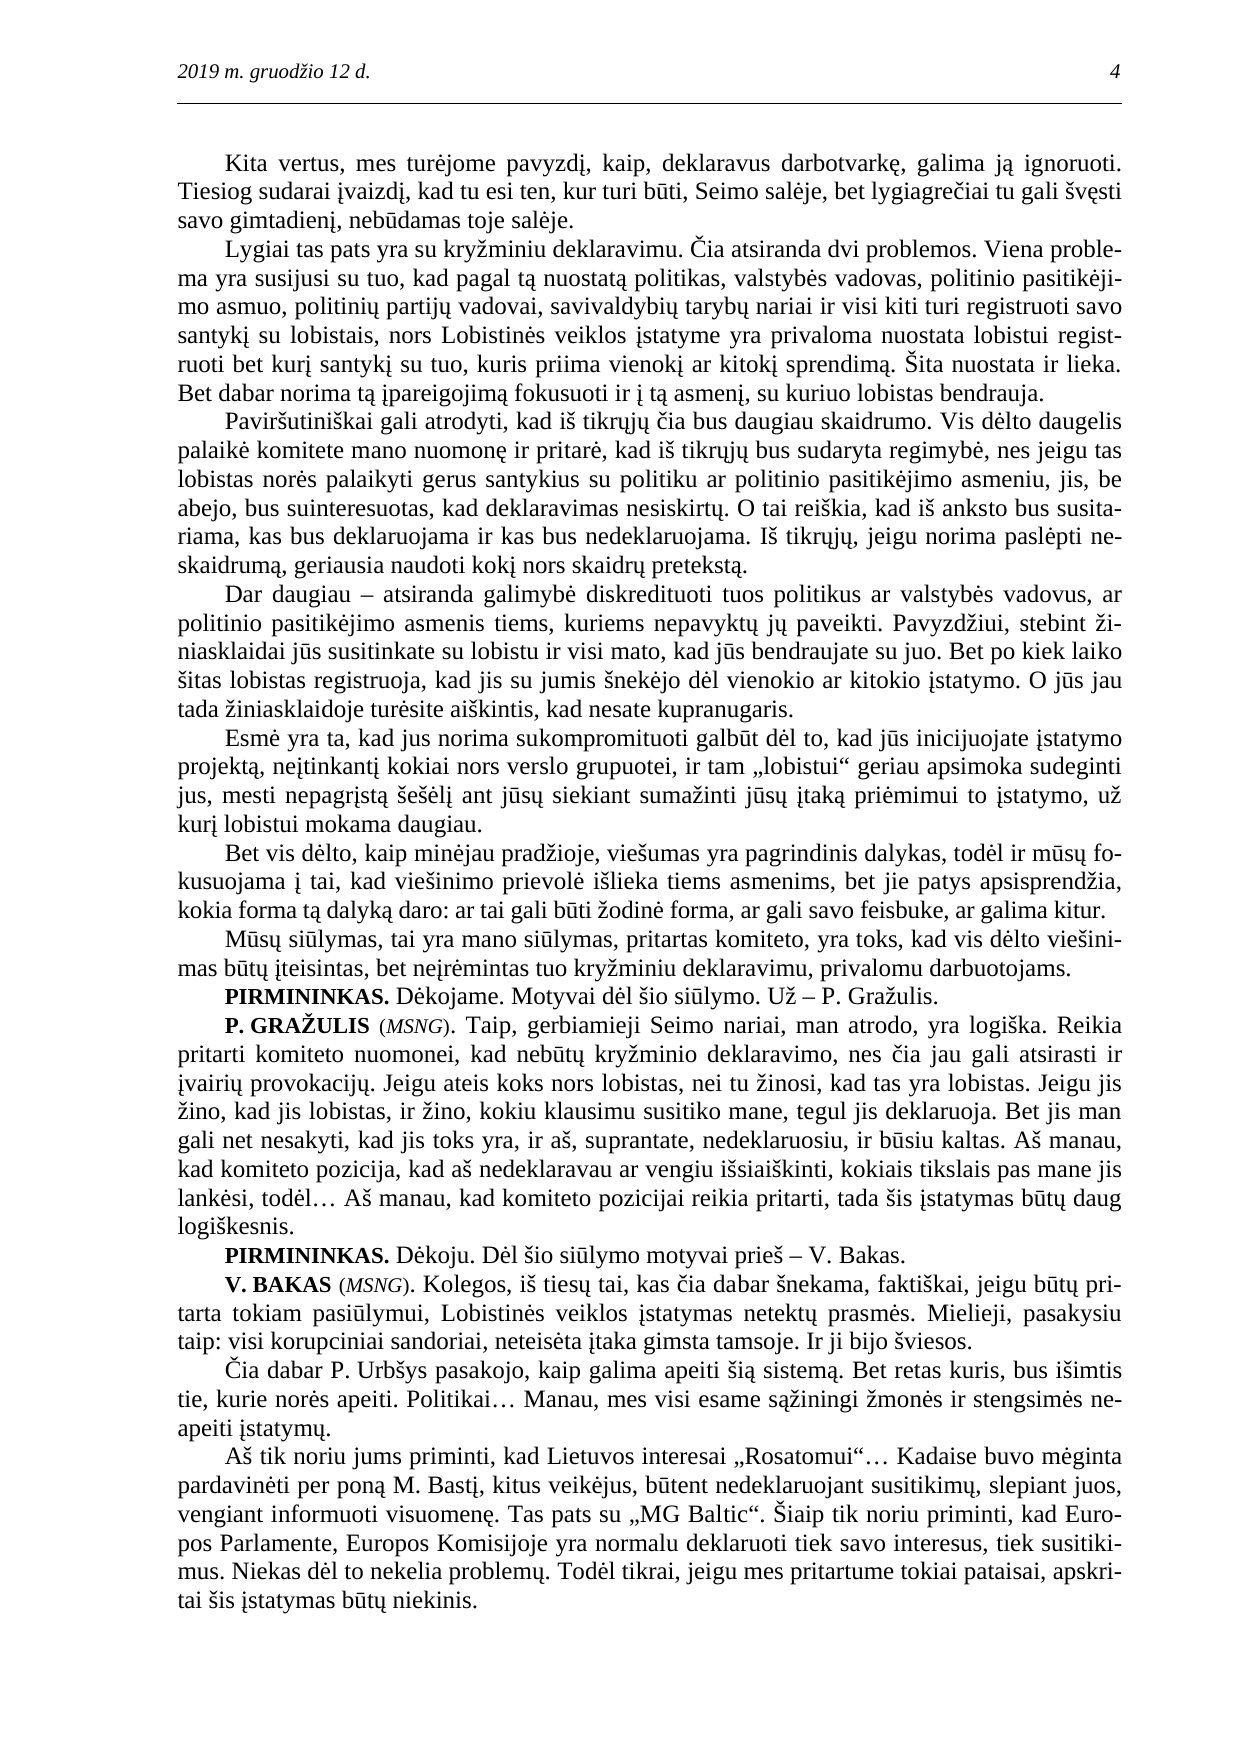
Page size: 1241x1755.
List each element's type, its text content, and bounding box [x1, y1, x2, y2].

text Aš tik no­riu jums pri­min­ti, kad Lie­tu­vos in­te­re­sai „Ro­sa­to­mui“… Ka­dai­se bu­vo mė­gin­ta par­da­vi­nė­ti per po­ną M. Bas­tį, ki­tus vei­kė­jus, bū­tent ne­dek­la­ruo­jant su­si­ti­ki­mų, sle­piant juos, ven­giant in­for­muo­ti vi­suo­me­nę. Tas pats su „MG Bal­tic“. Šiaip tik no­riu pri­min­ti, kad Eu­ro­pos Par­la­men­te, Eu­ro­pos Ko­mi­si­jo­je yra nor­ma­lu de­kla­ruo­ti tiek sa­vo in­te­re­sus, tiek su­si­ti­ki­mus. Nie­kas dėl to ne­ke­lia pro­ble­mų. To­dėl tik­rai, jei­gu mes pri­tar­tu­me to­kiai pa­tai­sai, ap­skri­tai šis įsta­ty­mas bū­tų nie­ki­nis. [177, 1441, 1122, 1614]
text Es­mė yra ta, kad jus no­ri­ma su­kom­pro­mi­tuo­ti gal­būt dėl to, kad jūs ini­ci­juo­ja­te įsta­ty­mo pro­jek­tą, ne­įtin­kan­tį ko­kiai nors ver­slo gru­puo­tei, ir tam „lo­bis­tui“ ge­riau ap­si­mo­ka su­de­gin­ti jus, mes­ti ne­pa­grįs­tą še­šė­lį ant jū­sų sie­kiant su­ma­žin­ti jū­sų įta­ką pri­ėmi­mui to įsta­ty­mo, už ku­rį lo­bis­tui mo­ka­ma dau­giau. [177, 723, 1122, 838]
text Ly­giai tas pats yra su kryž­mi­niu de­kla­ra­vi­mu. Čia at­si­ran­da dvi pro­ble­mos. Vie­na pro­ble­ma yra su­si­ju­si su tuo, kad pa­gal tą nuo­sta­tą po­li­ti­kas, vals­ty­bės va­do­vas, po­li­ti­nio pa­si­ti­kė­ji­mo as­muo, po­li­ti­nių par­ti­jų va­do­vai, sa­vi­val­dy­bių ta­ry­bų na­riai ir vi­si ki­ti tu­ri re­gist­ruo­ti sa­vo san­ty­kį su lo­bis­tais, nors Lo­bis­ti­nės veik­los įsta­ty­me yra pri­va­lo­ma nuo­sta­ta lo­bis­tui re­gist­ruo­ti bet ku­rį san­ty­kį su tuo, ku­ris pri­ima vie­no­kį ar ki­to­kį spren­di­mą. Ši­ta nuo­sta­ta ir lie­ka. Bet da­bar no­ri­ma tą įpa­rei­go­ji­mą fo­ku­suo­ti ir į tą as­me­nį, su ku­riuo lo­bis­tas ben­drau­ja. [177, 234, 1122, 406]
text Bet vis dėl­to, kaip mi­nė­jau pra­džio­je, vie­šu­mas yra pa­grin­di­nis da­ly­kas, to­dėl ir mū­sų fo­ku­suo­ja­ma į tai, kad vie­ši­ni­mo prie­vo­lė iš­lie­ka tiems as­me­nims, bet jie pa­tys ap­si­spren­džia, ko­kia for­ma tą da­ly­ką da­ro: ar tai ga­li bū­ti žo­di­nė for­ma, ar ga­li sa­vo feis­bu­ke, ar ga­li­ma ki­tur. [177, 838, 1122, 924]
text V. BAKAS (MSNG). Ko­le­gos, iš tie­sų tai, kas čia da­bar šne­ka­ma, fak­tiš­kai, jei­gu bū­tų pri­tar­ta to­kiam pa­siū­ly­mui, Lo­bis­ti­nės veik­los įsta­ty­mas ne­tektų pras­mės. Mie­lie­ji, pa­sa­ky­siu taip: vi­si ko­rup­ci­niai san­do­riai, ne­tei­sė­ta įta­ka gims­ta tam­so­je. Ir ji bi­jo švie­sos. [177, 1269, 1122, 1355]
text P. GRAŽULIS (MSNG). Taip, ger­bia­mie­ji Sei­mo na­riai, man at­ro­do, yra lo­giš­ka. Rei­kia pri­tar­ti ko­mi­te­to nuo­mo­nei, kad ne­bū­tų kryž­mi­nio de­kla­ra­vi­mo, nes čia jau ga­li at­si­ras­ti ir įvai­rių pro­vo­ka­ci­jų. Jei­gu at­eis koks nors lo­bis­tas, nei tu ži­no­si, kad tas yra lo­bis­tas. Jei­gu jis ži­no, kad jis lo­bis­tas, ir ži­no, ko­kiu klau­si­mu su­si­ti­ko ma­ne, te­gul jis de­kla­ruo­ja. Bet jis man ga­li net ne­sa­ky­ti, kad jis toks yra, ir aš, su­pran­ta­te, ne­dek­la­ruo­siu, ir bū­siu kal­tas. Aš ma­nau, kad ko­mi­te­to po­zi­ci­ja, kad aš ne­dek­la­ra­vau ar ven­giu iš­si­aiš­kin­ti, ko­kiais tiks­lais pas ma­ne jis lan­kė­si, to­dėl… Aš ma­nau, kad ko­mi­te­to po­zi­ci­jai rei­kia pri­tar­ti, ta­da šis įsta­ty­mas bū­tų daug lo­giš­kes­nis. [177, 1010, 1122, 1240]
text Ki­ta ver­tus, mes tu­rė­jo­me pa­vyz­dį, kaip, de­kla­ra­vus dar­bo­tvarkę, ga­li­ma ją ig­no­ruo­ti. Tie­siog su­da­rai įvaiz­dį, kad tu esi ten, kur tu­ri bū­ti, Sei­mo sa­lė­je, bet ly­gia­gre­čiai tu ga­li švęs­ti sa­vo gim­ta­die­nį, ne­bū­da­mas to­je sa­lė­je. [177, 148, 1122, 234]
text Mū­sų siū­ly­mas, tai yra ma­no siū­ly­mas, pri­tar­tas ko­mi­te­to, yra toks, kad vis dėl­to vie­ši­ni­mas bū­tų įtei­sin­tas, bet ne­įrė­min­tas tuo kryž­mi­niu de­kla­ra­vi­mu, pri­va­lo­mu dar­buo­to­jams. [177, 924, 1122, 981]
text Pa­vir­šu­ti­niš­kai ga­li at­ro­dy­ti, kad iš tik­rų­jų čia bus dau­giau skaid­ru­mo. Vis dėl­to dau­ge­lis pa­lai­kė ko­mi­te­te ma­no nuo­mo­nę ir pri­ta­rė, kad iš tik­rų­jų bus su­da­ry­ta re­gi­my­bė, nes jei­gu tas lo­bis­tas no­rės pa­lai­ky­ti ge­rus san­ty­kius su po­li­ti­ku ar po­li­ti­nio pa­si­ti­kė­ji­mo as­me­niu, jis, be abe­jo, bus su­in­te­re­suo­tas, kad de­kla­ra­vi­mas ne­si­skir­tų. O tai reiš­kia, kad iš anks­to bus su­si­ta­ria­ma, kas bus de­kla­ruo­ja­ma ir kas bus ne­dek­la­ruo­ja­ma. Iš tik­rų­jų, jei­gu no­ri­ma pa­slėp­ti ne­skaid­ru­mą, ge­riau­sia nau­do­ti ko­kį nors skaid­rų pre­teks­tą. [177, 406, 1122, 579]
text PIRMININKAS. Dė­ko­ja­me. Mo­ty­vai dėl šio siū­ly­mo. Už – P. Gra­žu­lis. [177, 981, 1122, 1010]
text Čia da­bar P. Urb­šys pa­sa­ko­jo, kaip ga­li­ma apei­ti šią sis­te­mą. Bet re­tas ku­ris, bus iš­im­tis tie, ku­rie no­rės apei­ti. Po­li­ti­kai… Ma­nau, mes vi­si esa­me są­ži­nin­gi žmo­nės ir steng­si­mės ne­apei­ti įsta­ty­mų. [177, 1355, 1122, 1441]
text PIRMININKAS. Dė­ko­ju. Dėl šio siū­ly­mo mo­ty­vai prieš – V. Ba­kas. [177, 1240, 1122, 1269]
text Dar dau­giau – at­si­ran­da ga­li­my­bė dis­kre­di­tuo­ti tuos po­li­ti­kus ar vals­ty­bės va­do­vus, ar po­li­ti­nio pa­si­ti­kė­ji­mo as­me­nis tiems, ku­riems ne­pa­vyk­tų jų pa­veik­ti. Pa­vyz­džiui, ste­bint ži­niask­lai­dai jūs su­si­tin­ka­te su lo­bis­tu ir vi­si ma­to, kad jūs ben­drau­ja­te su juo. Bet po kiek lai­ko ši­tas lo­bis­tas re­gist­ruo­ja, kad jis su ju­mis šne­kė­jo dėl vie­no­kio ar ki­to­kio įsta­ty­mo. O jūs jau ta­da ži­niask­lai­do­je tu­rė­si­te aiš­kin­tis, kad ne­sa­te kup­ra­nu­ga­ris. [177, 579, 1122, 723]
